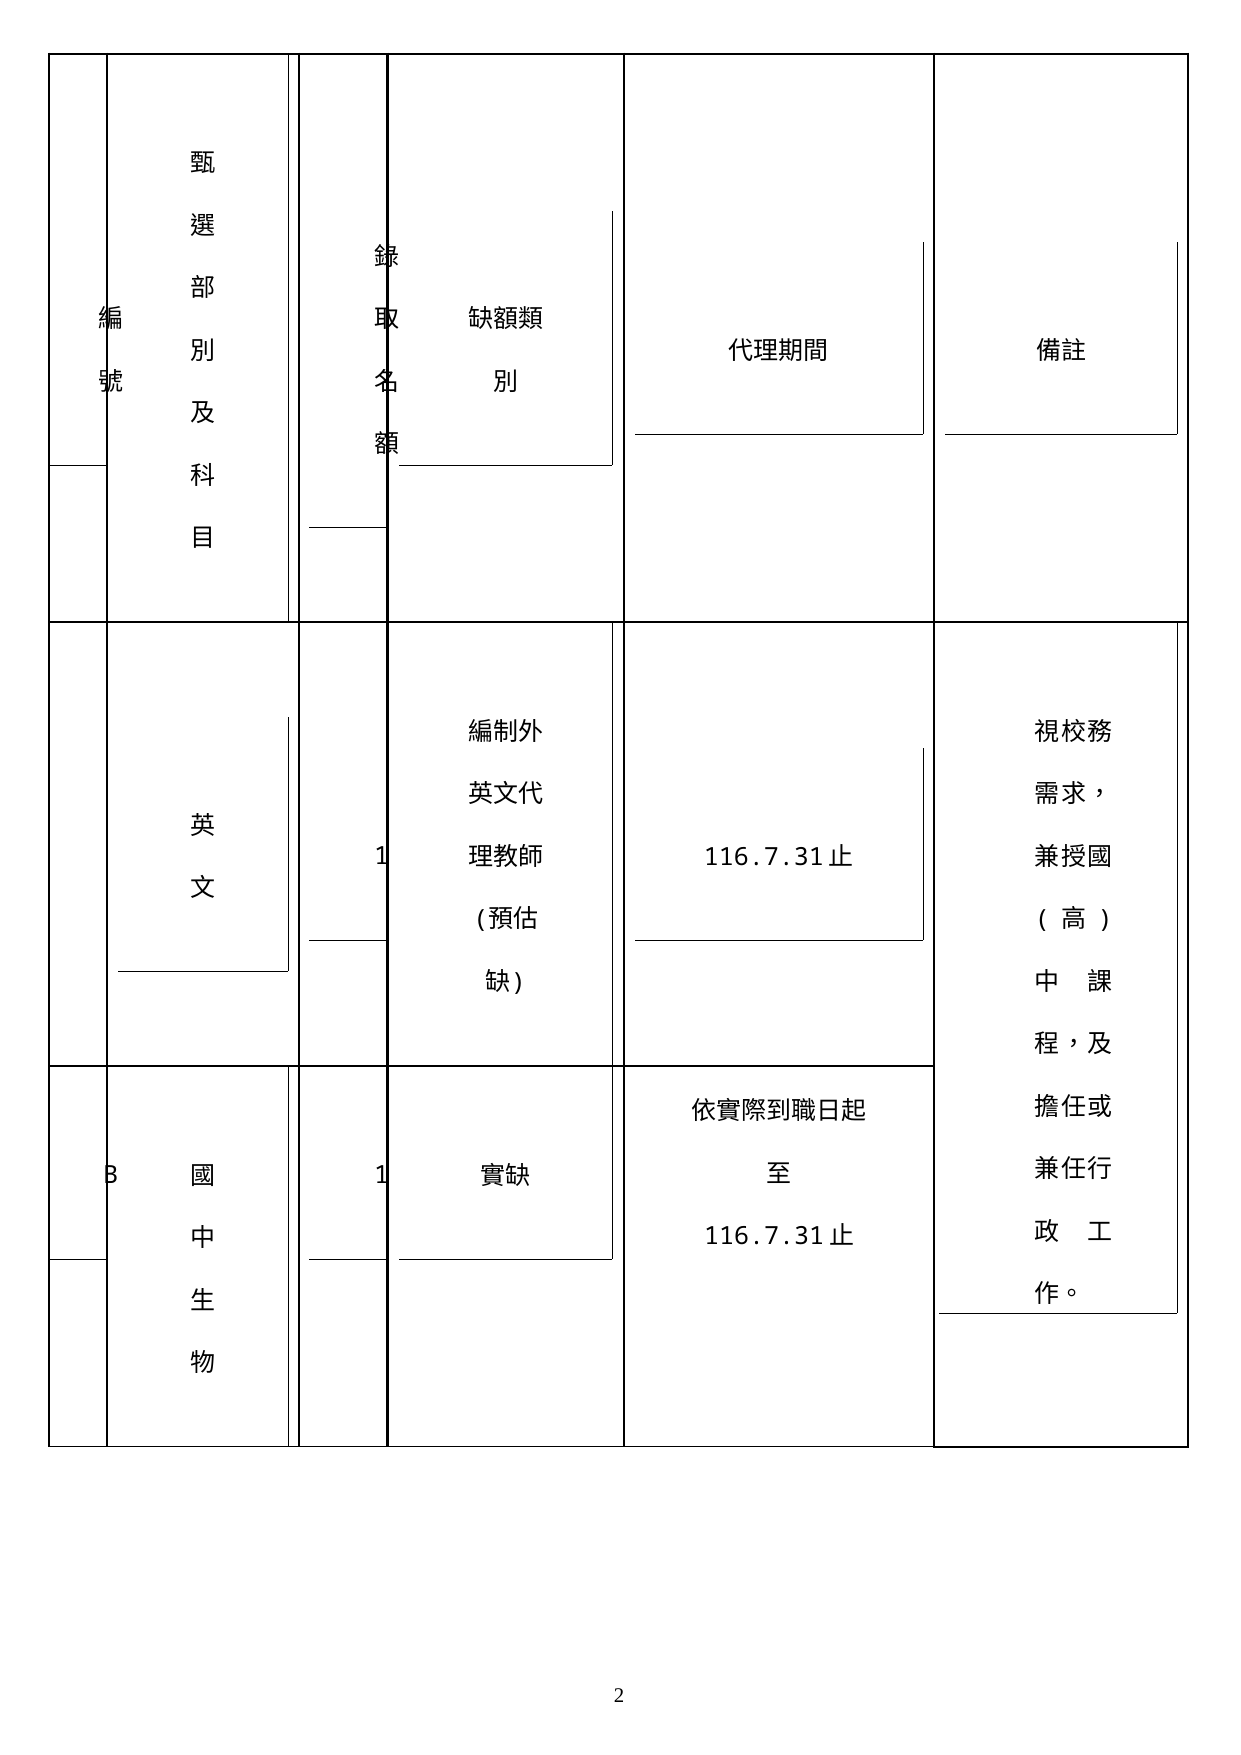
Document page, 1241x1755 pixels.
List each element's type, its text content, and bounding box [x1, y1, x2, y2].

table_cell 高中英文 [108, 623, 298, 1065]
table_cell 依實際到職日起 至 116.7.31止 [625, 1067, 933, 1446]
table_header 甄選部別 及科目 [108, 55, 288, 621]
table_cell A [50, 623, 106, 1065]
table_cell B [50, 1260, 106, 1446]
table_header 備註 [935, 55, 1187, 621]
table_cell 實缺 [389, 1067, 623, 1446]
table_header 編號 [50, 466, 106, 621]
table_cell 國中生物 [289, 1067, 298, 1446]
table_cell 1 [300, 623, 386, 1065]
table_header 錄取 名額 [300, 55, 386, 621]
table_header 缺額類別 [389, 55, 623, 621]
table_cell 國中生物 [108, 1067, 288, 1446]
table_cell [613, 623, 623, 1065]
table_cell 116.7.31止 [625, 623, 933, 1065]
table_cell 編制外英文代理教師(預估缺) [389, 623, 612, 1065]
table_header 編號 [50, 55, 106, 465]
table_header 甄選部別 及科目 [289, 55, 298, 621]
table_header 代理期間 [625, 55, 933, 621]
table_cell B [50, 1067, 106, 1259]
table_cell 1.本校為完全中學，需視校務需求，兼授國(高)中課程，及擔任或兼任行政工作。 2.成績未達錄取標準80分，正、備取得從缺，本校教師評審委員會得視甄選總成績，擇優備取若干人或不備取。 3.擔任編制外英語文代理教師需擔任理工雙語實驗班協助行政之工作。 [935, 623, 1187, 1446]
table_cell 1 [300, 1067, 386, 1446]
